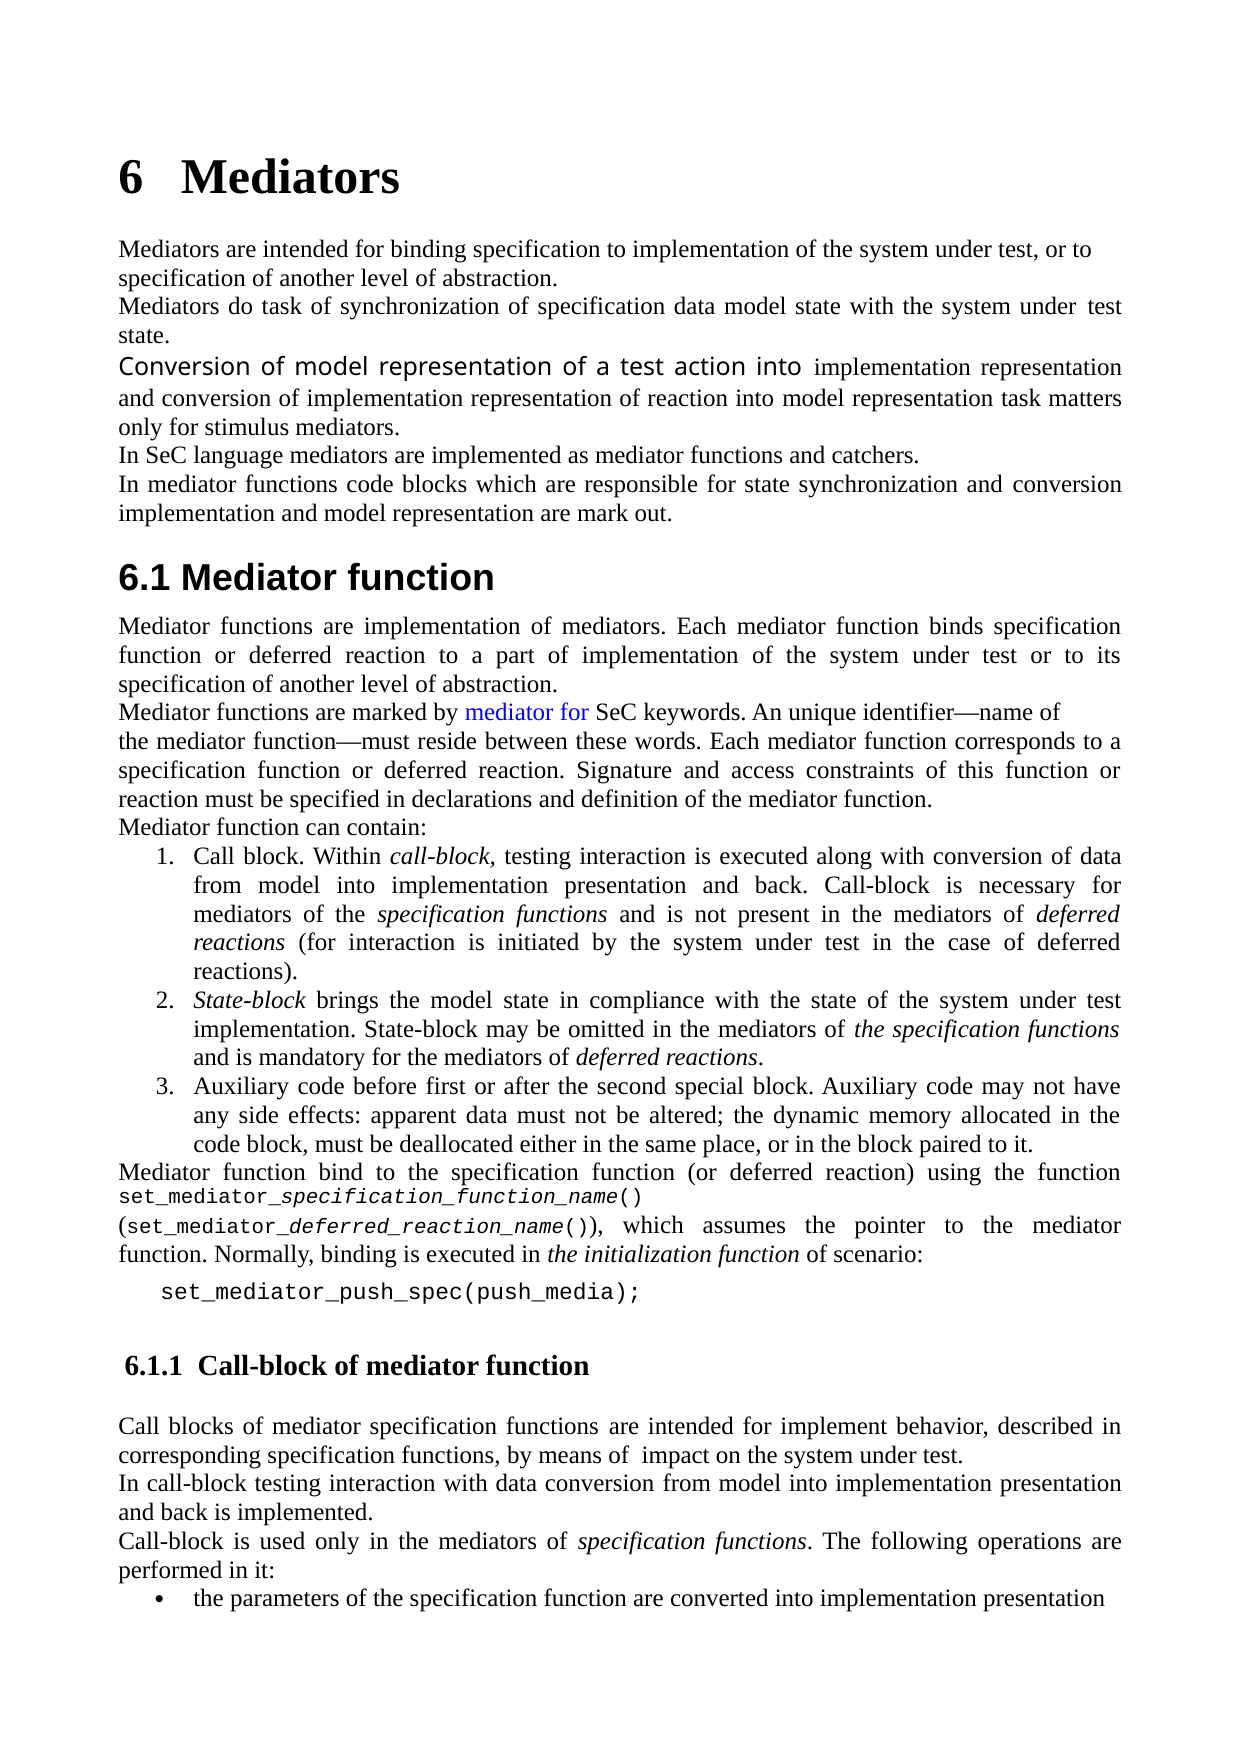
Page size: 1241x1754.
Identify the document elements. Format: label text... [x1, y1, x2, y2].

list Auxiliary code before first or after the second special block. Auxiliary code may not have any side effects: apparent data must not be altered; the dynamic memory allocated in the code block, must be deallocated either in the same place, or in the block paired to it. [156, 1071, 1122, 1157]
text Mediator functions are implementation of mediators. Each mediator function binds specification function or deferred reaction to a part of implementation of the system under test or to its specification of another level of abstraction. [118, 611, 1122, 697]
text In SeC language mediators are implemented as mediator functions and catchers. [118, 441, 1122, 469]
text Mediators do task of synchronization of specification data model state with the system under test state. [118, 291, 1122, 349]
text set_mediator_push_spec(push_media); [160, 1281, 1122, 1307]
text 6.1 Mediator function [118, 556, 1122, 599]
text Mediator function bind to the specification function (or deferred reaction) using the function set_mediator_specification_function_name() (set_mediator_deferred_reaction_name()), which assumes the pointer to the mediator function. Normally, binding is executed in the initialization function of scenario: [118, 1157, 1122, 1268]
text Call blocks of mediator specification functions are intended for implement behavior, described in corresponding specification functions, by means of impact on the system under test. [118, 1411, 1122, 1468]
subtitle 6.1.1 Call-block of mediator function [118, 1348, 1122, 1382]
text Mediator function can contain: [118, 812, 1122, 841]
text Conversion of model representation of a test action into implementation representation and conversion of implementation representation of reaction into model representation task matters only for stimulus mediators. [118, 349, 1122, 441]
list Call block. Within call-block, testing interaction is executed along with conversion of data from model into implementation presentation and back. Call-block is necessary for mediators of the specification functions and is not present in the mediators of deferred reactions (for interaction is initiated by the system under test in the case of deferred reactions). [156, 841, 1122, 985]
text Mediators are intended for binding specification to implementation of the system under test, or to [118, 234, 1122, 263]
text the mediator function—must reside between these words. Each mediator function corresponds to a specification function or deferred reaction. Signature and access constraints of this function or reaction must be specified in declarations and definition of the mediator function. [118, 726, 1122, 812]
text Mediator functions are marked by mediator for SeC keywords. An unique identifier—name of [118, 697, 1122, 726]
text specification of another level of abstraction. [118, 263, 1122, 291]
list State-block brings the model state in compliance with the state of the system under test implementation. State-block may be omitted in the mediators of the specification functions and is mandatory for the mediators of deferred reactions. [156, 985, 1122, 1071]
list the parameters of the specification function are converted into implementation presentation [156, 1583, 1122, 1612]
text In mediator functions code blocks which are responsible for state synchronization and conversion implementation and model representation are mark out. [118, 469, 1122, 527]
subtitle 6 Mediators [118, 147, 1122, 205]
text Call-block is used only in the mediators of specification functions. The following operations are performed in it: [118, 1526, 1122, 1583]
text In call-block testing interaction with data conversion from model into implementation presentation and back is implemented. [118, 1468, 1122, 1526]
